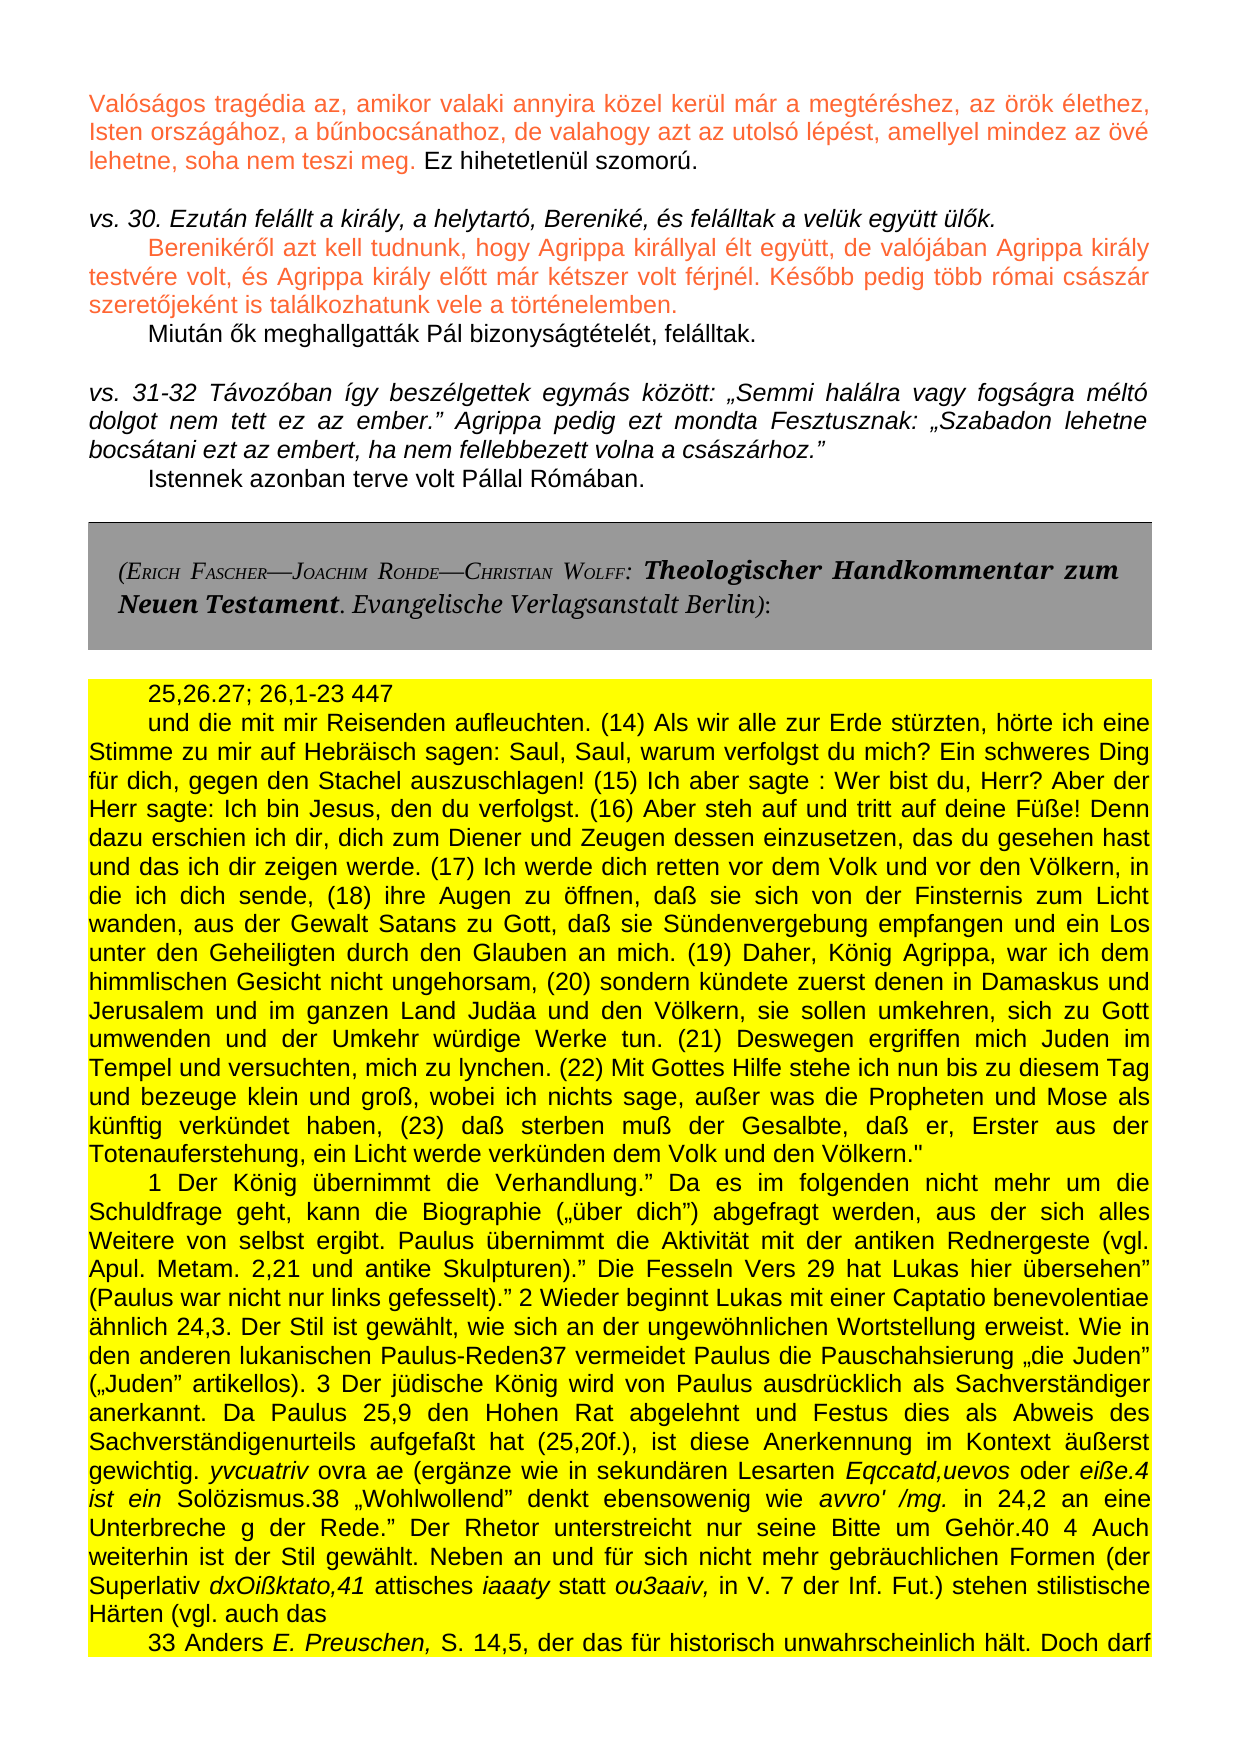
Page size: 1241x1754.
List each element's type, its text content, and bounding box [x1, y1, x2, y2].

text vs. 31-32 Távozóban így beszélgettek egymás között: „Semmi halálra vagy fogságra méltó dolgot nem tett ez az ember.” Agrippa pedig ezt mondta Fesztusznak: „Szabadon lehetne bocsátani ezt az embert, ha nem fellebbezett volna a császárhoz.” [88, 377, 1152, 464]
text Miután ők meghallgatták Pál bizonyságtételét, felálltak. [88, 319, 1152, 348]
text Istennek azonban terve volt Pállal Rómában. [88, 464, 1152, 492]
text 25,26.27; 26,1-23 447 [88, 679, 1152, 708]
text vs. 30. Ezután felállt a király, a helytartó, Bereniké, és felálltak a velük együtt ülők. [88, 204, 1152, 233]
text Valóságos tragédia az, amikor valaki annyira közel kerül már a megtéréshez, az örök élethez, Isten országához, a bűnbocsánathoz, de valahogy azt az utolsó lépést, amellyel mindez az övé lehetne, soha nem teszi meg. Ez hihetetlenül szomorú. [88, 88, 1152, 175]
text Berenikéről azt kell tudnunk, hogy Agrippa királlyal élt együtt, de valójában Agrippa király testvére volt, és Agrippa király előtt már kétszer volt férjnél. Később pedig több római császár szeretőjeként is találkozhatunk vele a történelemben. [88, 233, 1152, 319]
text 33 Anders E. Preuschen, S. 14,5, der das für historisch unwahrscheinlich hält. Doch darf [88, 1628, 1152, 1657]
text und die mit mir Reisenden aufleuchten. (14) Als wir alle zur Erde stürzten, hörte ich eine Stimme zu mir auf Hebräisch sagen: Saul, Saul, warum verfolgst du mich? Ein schweres Ding für dich, gegen den Stachel auszuschlagen! (15) Ich aber sagte : Wer bist du, Herr? Aber der Herr sagte: Ich bin Jesus, den du verfolgst. (16) Aber steh auf und tritt auf deine Füße! Denn dazu erschien ich dir, dich zum Diener und Zeugen dessen einzusetzen, das du gesehen hast und das ich dir zeigen werde. (17) Ich werde dich retten vor dem Volk und vor den Völkern, in die ich dich sende, (18) ihre Augen zu öffnen, daß sie sich von der Finsternis zum Licht wanden, aus der Gewalt Satans zu Gott, daß sie Sündenvergebung empfangen und ein Los unter den Geheiligten durch den Glauben an mich. (19) Daher, König Agrippa, war ich dem himmlischen Gesicht nicht ungehorsam, (20) sondern kündete zuerst denen in Damaskus und Jerusalem und im ganzen Land Judäa und den Völkern, sie sollen umkehren, sich zu Gott umwenden und der Umkehr würdige Werke tun. (21) Deswegen ergriffen mich Juden im Tempel und versuchten, mich zu lynchen. (22) Mit Gottes Hilfe stehe ich nun bis zu diesem Tag und bezeuge klein und groß, wobei ich nichts sage, außer was die Propheten und Mose als künftig verkündet haben, (23) daß sterben muß der Gesalbte, daß er, Erster aus der Totenauferstehung, ein Licht werde verkünden dem Volk und den Völkern." [88, 708, 1152, 1168]
text 1 Der König übernimmt die Verhandlung.” Da es im folgenden nicht mehr um die Schuldfrage geht, kann die Biographie („über dich”) abgefragt werden, aus der sich alles Weitere von selbst ergibt. Paulus übernimmt die Aktivität mit der antiken Rednergeste (vgl. Apul. Metam. 2,21 und antike Skulpturen).” Die Fesseln Vers 29 hat Lukas hier übersehen” (Paulus war nicht nur links gefesselt).” 2 Wieder beginnt Lukas mit einer Captatio benevolentiae ähnlich 24,3. Der Stil ist gewählt, wie sich an der ungewöhnlichen Wortstellung erweist. Wie in den anderen lukanischen Paulus-Reden37 vermeidet Paulus die Pauschahsierung „die Juden” („Juden” artikellos). 3 Der jüdische König wird von Paulus ausdrücklich als Sachverständiger anerkannt. Da Paulus 25,9 den Hohen Rat abgelehnt und Festus dies als Abweis des Sachverständigenurteils aufgefaßt hat (25,20f.), ist diese Anerkennung im Kontext äußerst gewichtig. yvcuatriv ovra ae (ergänze wie in sekundären Lesarten Eqccatd,uevos oder eiße.4 ist ein Solözismus.38 „Wohlwollend” denkt ebensowenig wie avvro' /mg. in 24,2 an eine Unterbreche g der Rede.” Der Rhetor unterstreicht nur seine Bitte um Gehör.40 4 Auch weiterhin ist der Stil gewählt. Neben an und für sich nicht mehr gebräuchlichen Formen (der Superlativ dxOißktato,41 attisches iaaaty statt ou3aaiv, in V. 7 der Inf. Fut.) stehen stilistische Härten (vgl. auch das [88, 1168, 1152, 1628]
text (Erich Fascher―Joachim Rohde―Christian Wolff: Theologischer Handkommentar zum Neuen Testament. Evangelische Verlagsanstalt Berlin): [88, 523, 1152, 650]
